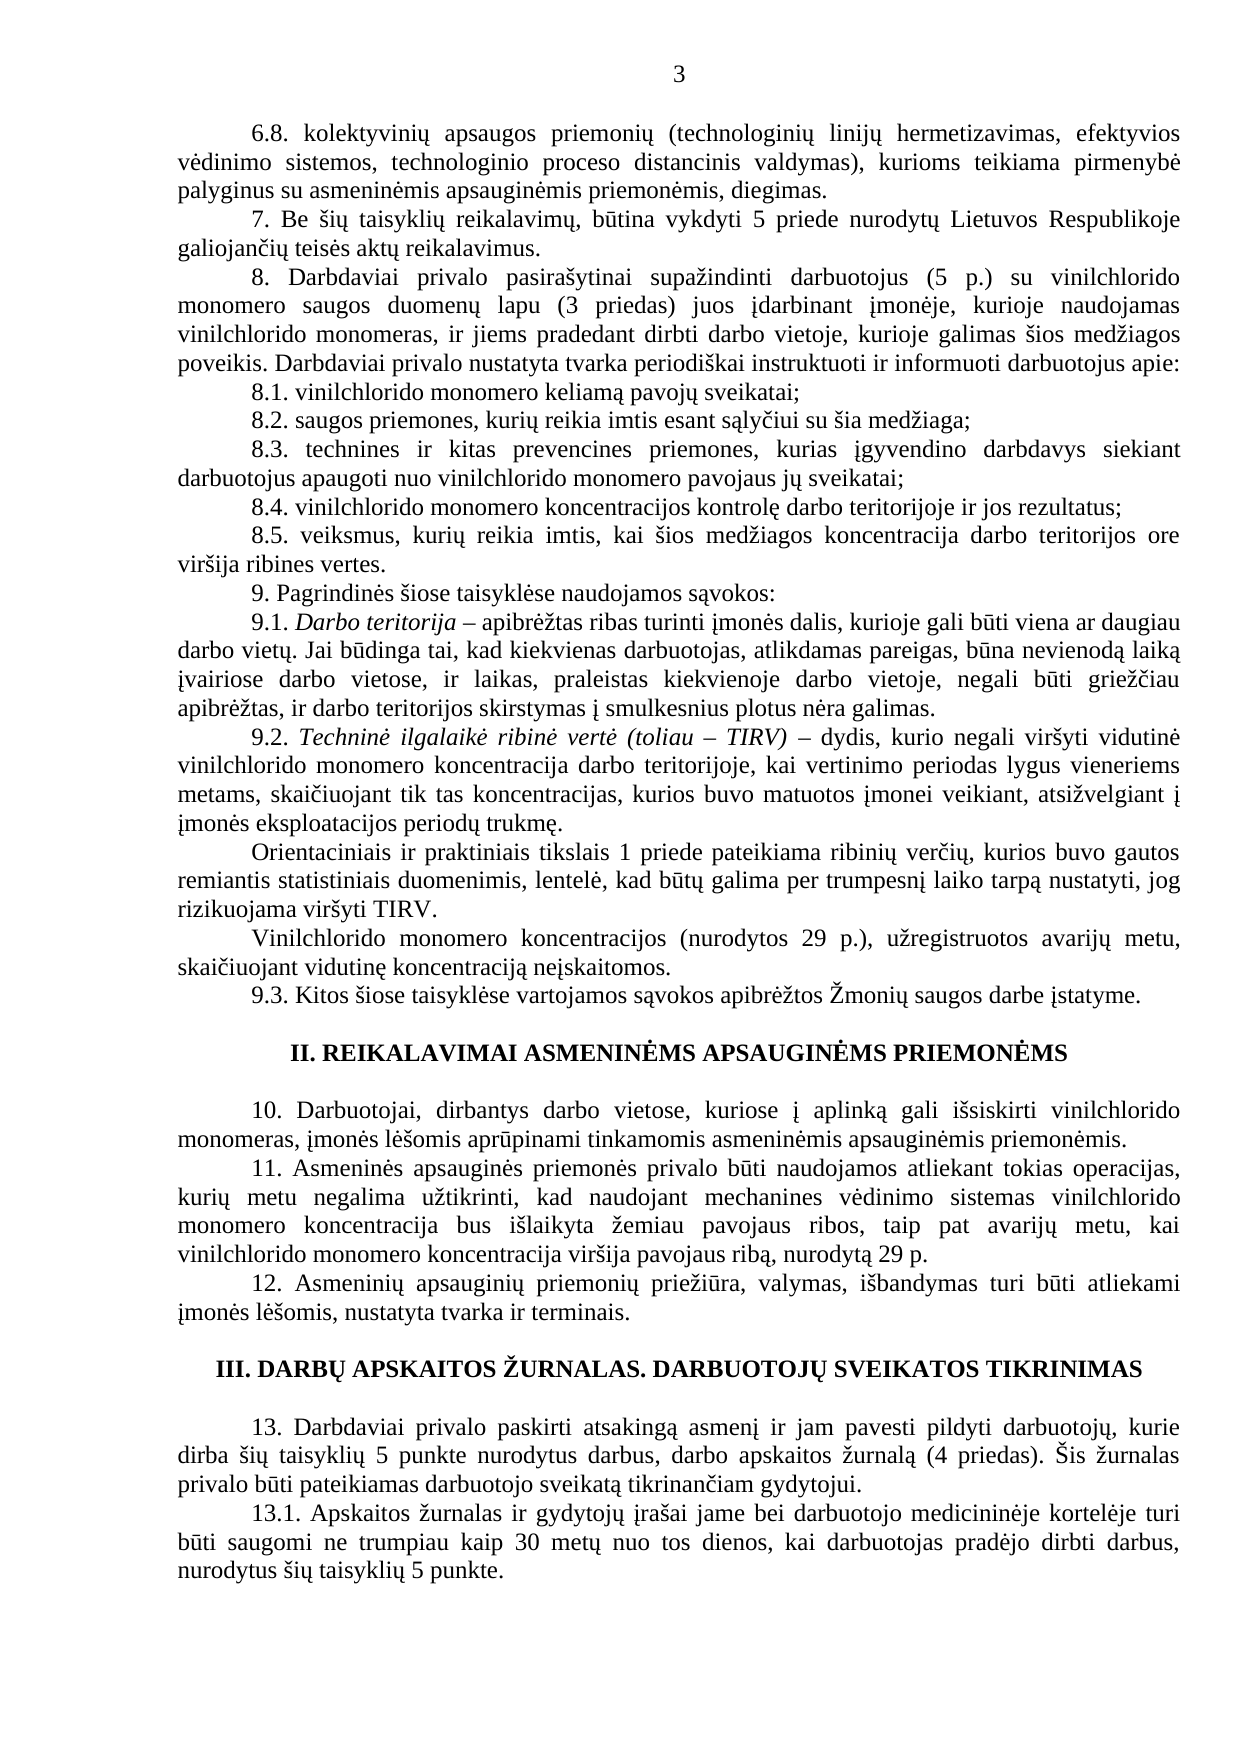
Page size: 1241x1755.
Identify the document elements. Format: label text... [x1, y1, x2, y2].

text 7. Be šių taisyklių reikalavimų, būtina vykdyti 5 priede nurodytų Lietuvos Respublikoje galiojančių teisės aktų reikalavimus. [177, 204, 1181, 262]
text 9.3. Kitos šiose taisyklėse vartojamos sąvokos apibrėžtos Žmonių saugos darbe įstatyme. [177, 981, 1181, 1009]
text 13.1. Apskaitos žurnalas ir gydytojų įrašai jame bei darbuotojo medicininėje kortelėje turi būti saugomi ne trumpiau kaip 30 metų nuo tos dienos, kai darbuotojas pradėjo dirbti darbus, nurodytus šių taisyklių 5 punkte. [177, 1498, 1181, 1584]
text II. Reikalavimai asmeninėms apsauginėms priemonėms [177, 1038, 1181, 1067]
text 12. Asmeninių apsauginių priemonių priežiūra, valymas, išbandymas turi būti atliekami įmonės lėšomis, nustatyta tvarka ir terminais. [177, 1268, 1181, 1326]
text 6.8. kolektyvinių apsaugos priemonių (technologinių linijų hermetizavimas, efektyvios vėdinimo sistemos, technologinio proceso distancinis valdymas), kurioms teikiama pirmenybė palyginus su asmeninėmis apsauginėmis priemonėmis, diegimas. [177, 118, 1181, 204]
text 9. Pagrindinės šiose taisyklėse naudojamos sąvokos: [177, 578, 1181, 607]
text 10. Darbuotojai, dirbantys darbo vietose, kuriose į aplinką gali išsiskirti vinilchlorido monomeras, įmonės lėšomis aprūpinami tinkamomis asmeninėmis apsauginėmis priemonėmis. [177, 1096, 1181, 1153]
text 9.2. Techninė ilgalaikė ribinė vertė (toliau – TIRV) – dydis, kurio negali viršyti vidutinė vinilchlorido monomero koncentracija darbo teritorijoje, kai vertinimo periodas lygus vieneriems metams, skaičiuojant tik tas koncentracijas, kurios buvo matuotos įmonei veikiant, atsižvelgiant į įmonės eksploatacijos periodų trukmę. [177, 722, 1181, 837]
text 8.5. veiksmus, kurių reikia imtis, kai šios medžiagos koncentracija darbo teritorijos ore viršija ribines vertes. [177, 521, 1181, 578]
text Orientaciniais ir praktiniais tikslais 1 priede pateikiama ribinių verčių, kurios buvo gautos remiantis statistiniais duomenimis, lentelė, kad būtų galima per trumpesnį laiko tarpą nustatyti, jog rizikuojama viršyti TIRV. [177, 837, 1181, 923]
text 8.3. technines ir kitas prevencines priemones, kurias įgyvendino darbdavys siekiant darbuotojus apaugoti nuo vinilchlorido monomero pavojaus jų sveikatai; [177, 434, 1181, 492]
text 8.4. vinilchlorido monomero koncentracijos kontrolę darbo teritorijoje ir jos rezultatus; [177, 492, 1181, 521]
text 13. Darbdaviai privalo paskirti atsakingą asmenį ir jam pavesti pildyti darbuotojų, kurie dirba šių taisyklių 5 punkte nurodytus darbus, darbo apskaitos žurnalą (4 priedas). Šis žurnalas privalo būti pateikiamas darbuotojo sveikatą tikrinančiam gydytojui. [177, 1412, 1181, 1498]
text 11. Asmeninės apsauginės priemonės privalo būti naudojamos atliekant tokias operacijas, kurių metu negalima užtikrinti, kad naudojant mechanines vėdinimo sistemas vinilchlorido monomero koncentracija bus išlaikyta žemiau pavojaus ribos, taip pat avarijų metu, kai vinilchlorido monomero koncentracija viršija pavojaus ribą, nurodytą 29 p. [177, 1153, 1181, 1268]
text 8.1. vinilchlorido monomero keliamą pavojų sveikatai; [177, 377, 1181, 406]
text 9.1. Darbo teritorija – apibrėžtas ribas turinti įmonės dalis, kurioje gali būti viena ar daugiau darbo vietų. Jai būdinga tai, kad kiekvienas darbuotojas, atlikdamas pareigas, būna nevienodą laiką įvairiose darbo vietose, ir laikas, praleistas kiekvienoje darbo vietoje, negali būti griežčiau apibrėžtas, ir darbo teritorijos skirstymas į smulkesnius plotus nėra galimas. [177, 607, 1181, 722]
text Vinilchlorido monomero koncentracijos (nurodytos 29 p.), užregistruotos avarijų metu, skaičiuojant vidutinę koncentraciją neįskaitomos. [177, 923, 1181, 981]
text 8. Darbdaviai privalo pasirašytinai supažindinti darbuotojus (5 p.) su vinilchlorido monomero saugos duomenų lapu (3 priedas) juos įdarbinant įmonėje, kurioje naudojamas vinilchlorido monomeras, ir jiems pradedant dirbti darbo vietoje, kurioje galimas šios medžiagos poveikis. Darbdaviai privalo nustatyta tvarka periodiškai instruktuoti ir informuoti darbuotojus apie: [177, 262, 1181, 377]
text 8.2. saugos priemones, kurių reikia imtis esant sąlyčiui su šia medžiaga; [177, 406, 1181, 434]
text III. Darbų apskaitos žurnalas. Darbuotojų sveikatos tikrinimas [177, 1354, 1181, 1383]
